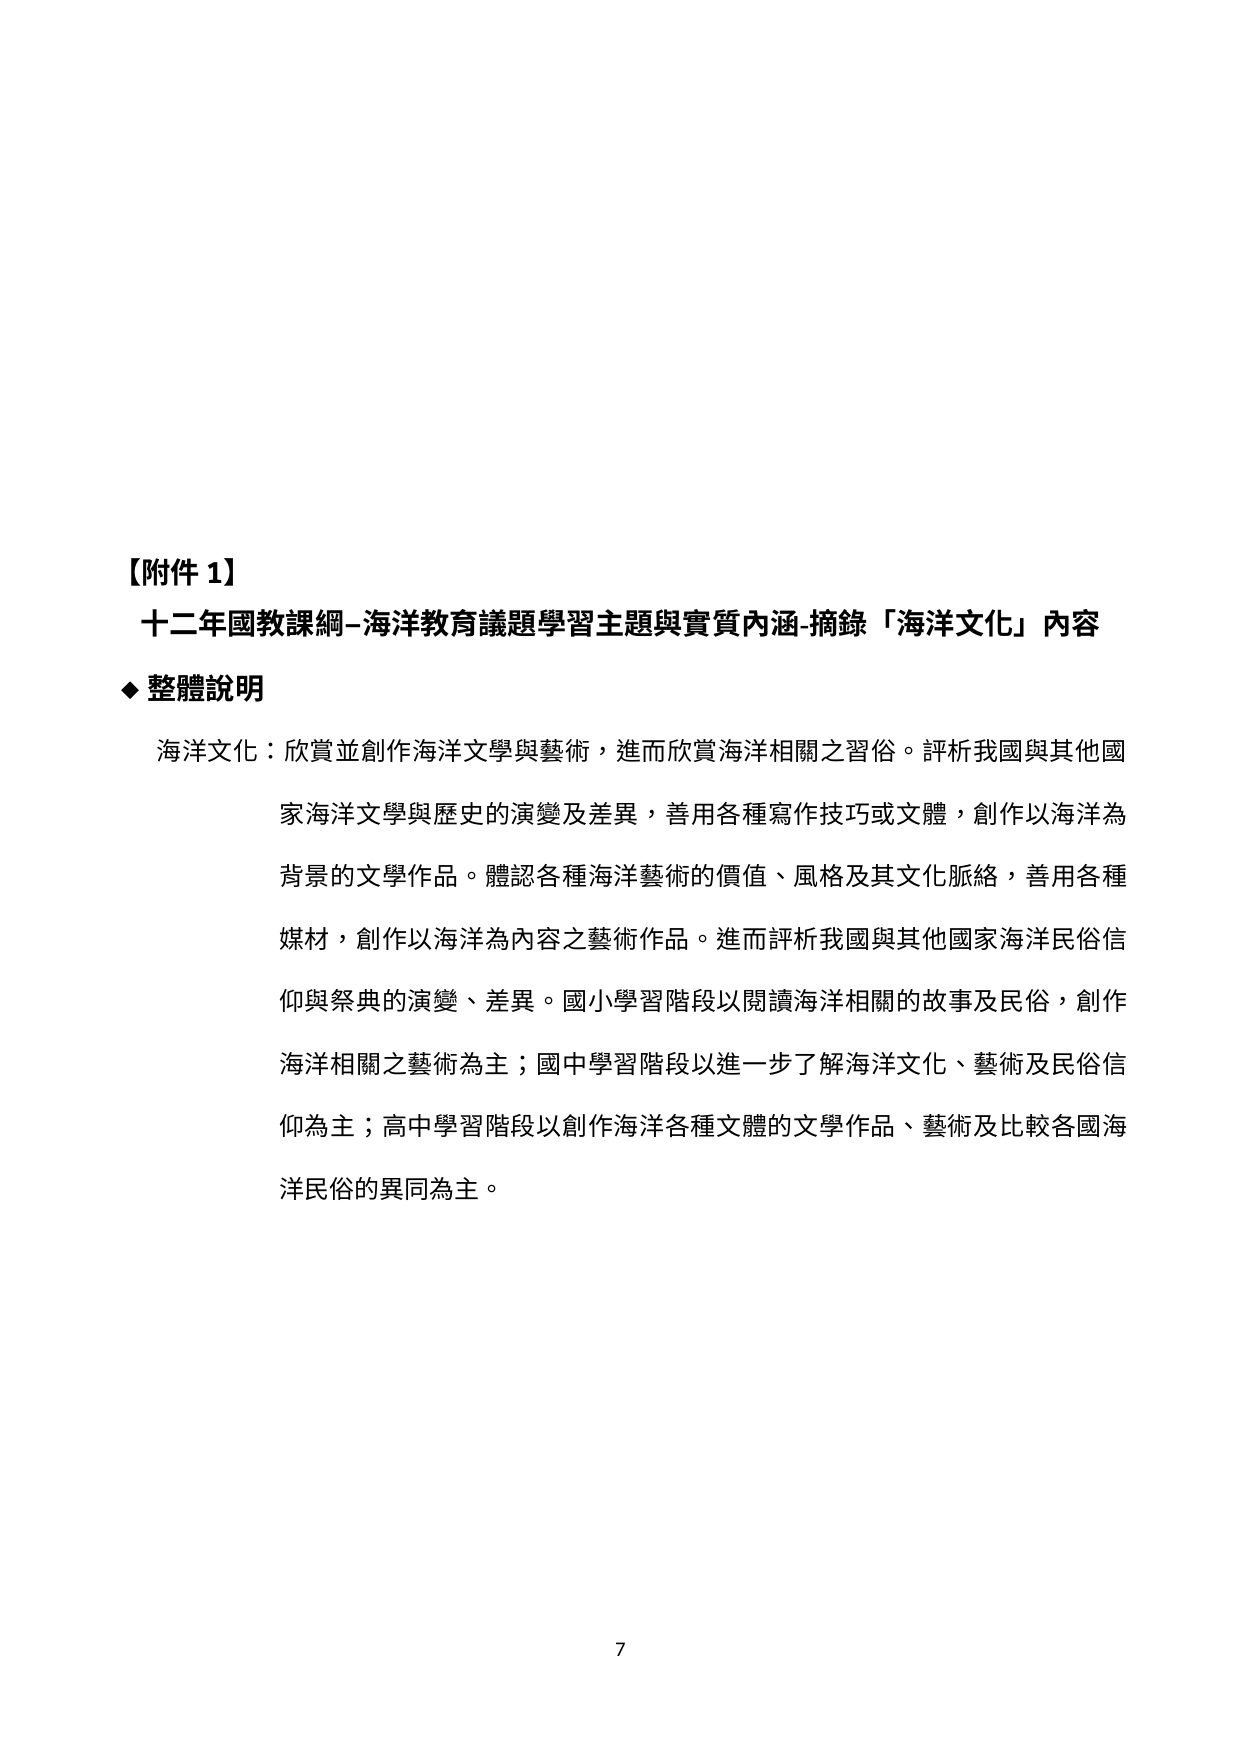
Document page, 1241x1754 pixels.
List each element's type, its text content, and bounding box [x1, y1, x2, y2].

text 海洋文化：欣賞並創作海洋文學與藝術，進而欣賞海洋相關之習俗。評析我國與其他國家海洋文學與歷史的演變及差異，善用各種寫作技巧或文體，創作以海洋為背景的文學作品。體認各種海洋藝術的價值、風格及其文化脈絡，善用各種媒材，創作以海洋為內容之藝術作品。進而評析我國與其他國家海洋民俗信仰與祭典的演變、差異。國小學習階段以閱讀海洋相關的故事及民俗，創作海洋相關之藝術為主；國中學習階段以進一步了解海洋文化、藝術及民俗信仰為主；高中學習階段以創作海洋各種文體的文學作品、藝術及比較各國海洋民俗的異同為主。 [157, 708, 1128, 1208]
text ◆整體說明 [112, 646, 1128, 708]
text 十二年國教課綱-海洋教育議題學習主題與實質內涵-摘錄「海洋文化」內容 [112, 591, 1128, 646]
text 【附件1】 [112, 550, 1128, 591]
